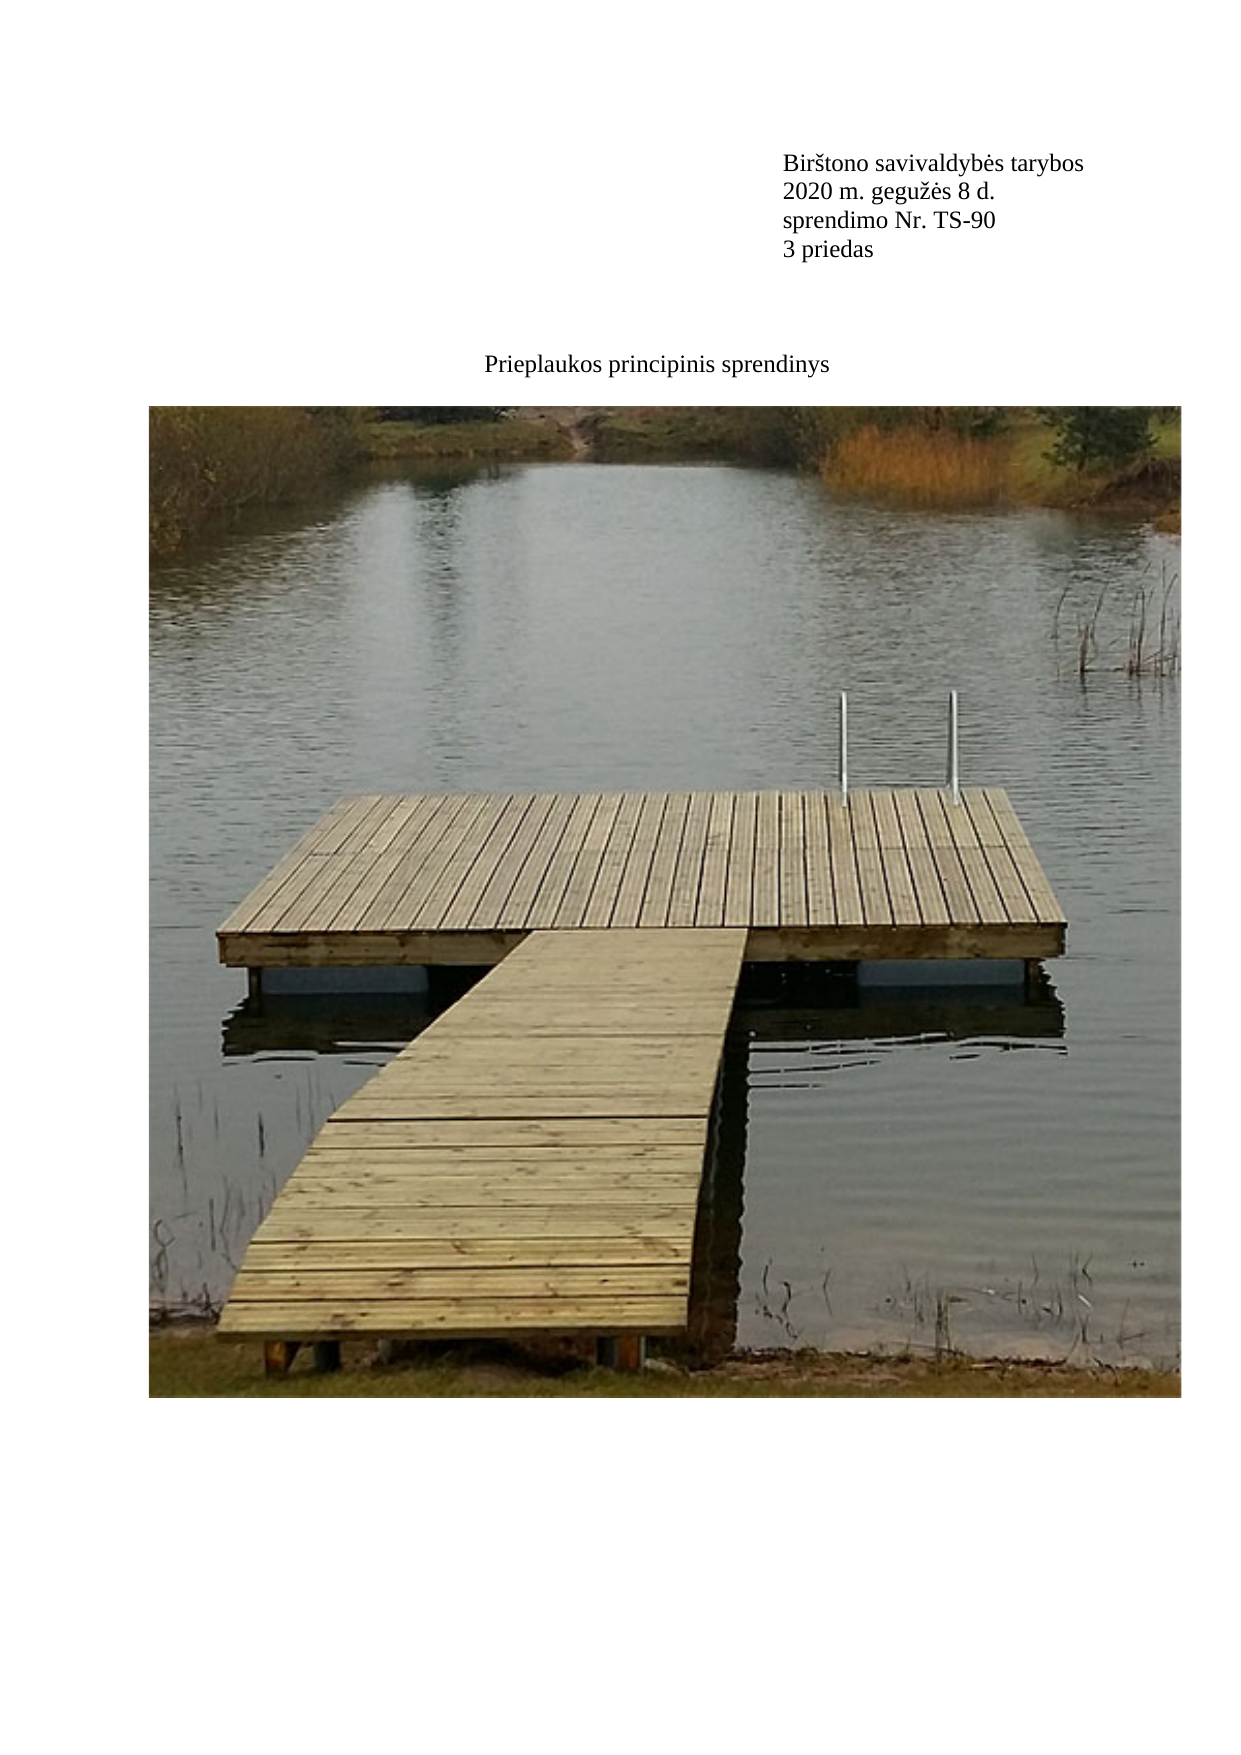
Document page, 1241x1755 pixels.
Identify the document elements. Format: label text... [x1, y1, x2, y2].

text 2020 m. gegužės 8 d. [538, 176, 1181, 205]
text sprendimo Nr. TS-90 [538, 205, 1181, 234]
text Birštono savivaldybės tarybos [538, 148, 1181, 176]
text 3 priedas [538, 234, 1181, 263]
text Prieplaukos principinis sprendinys [133, 349, 1181, 378]
